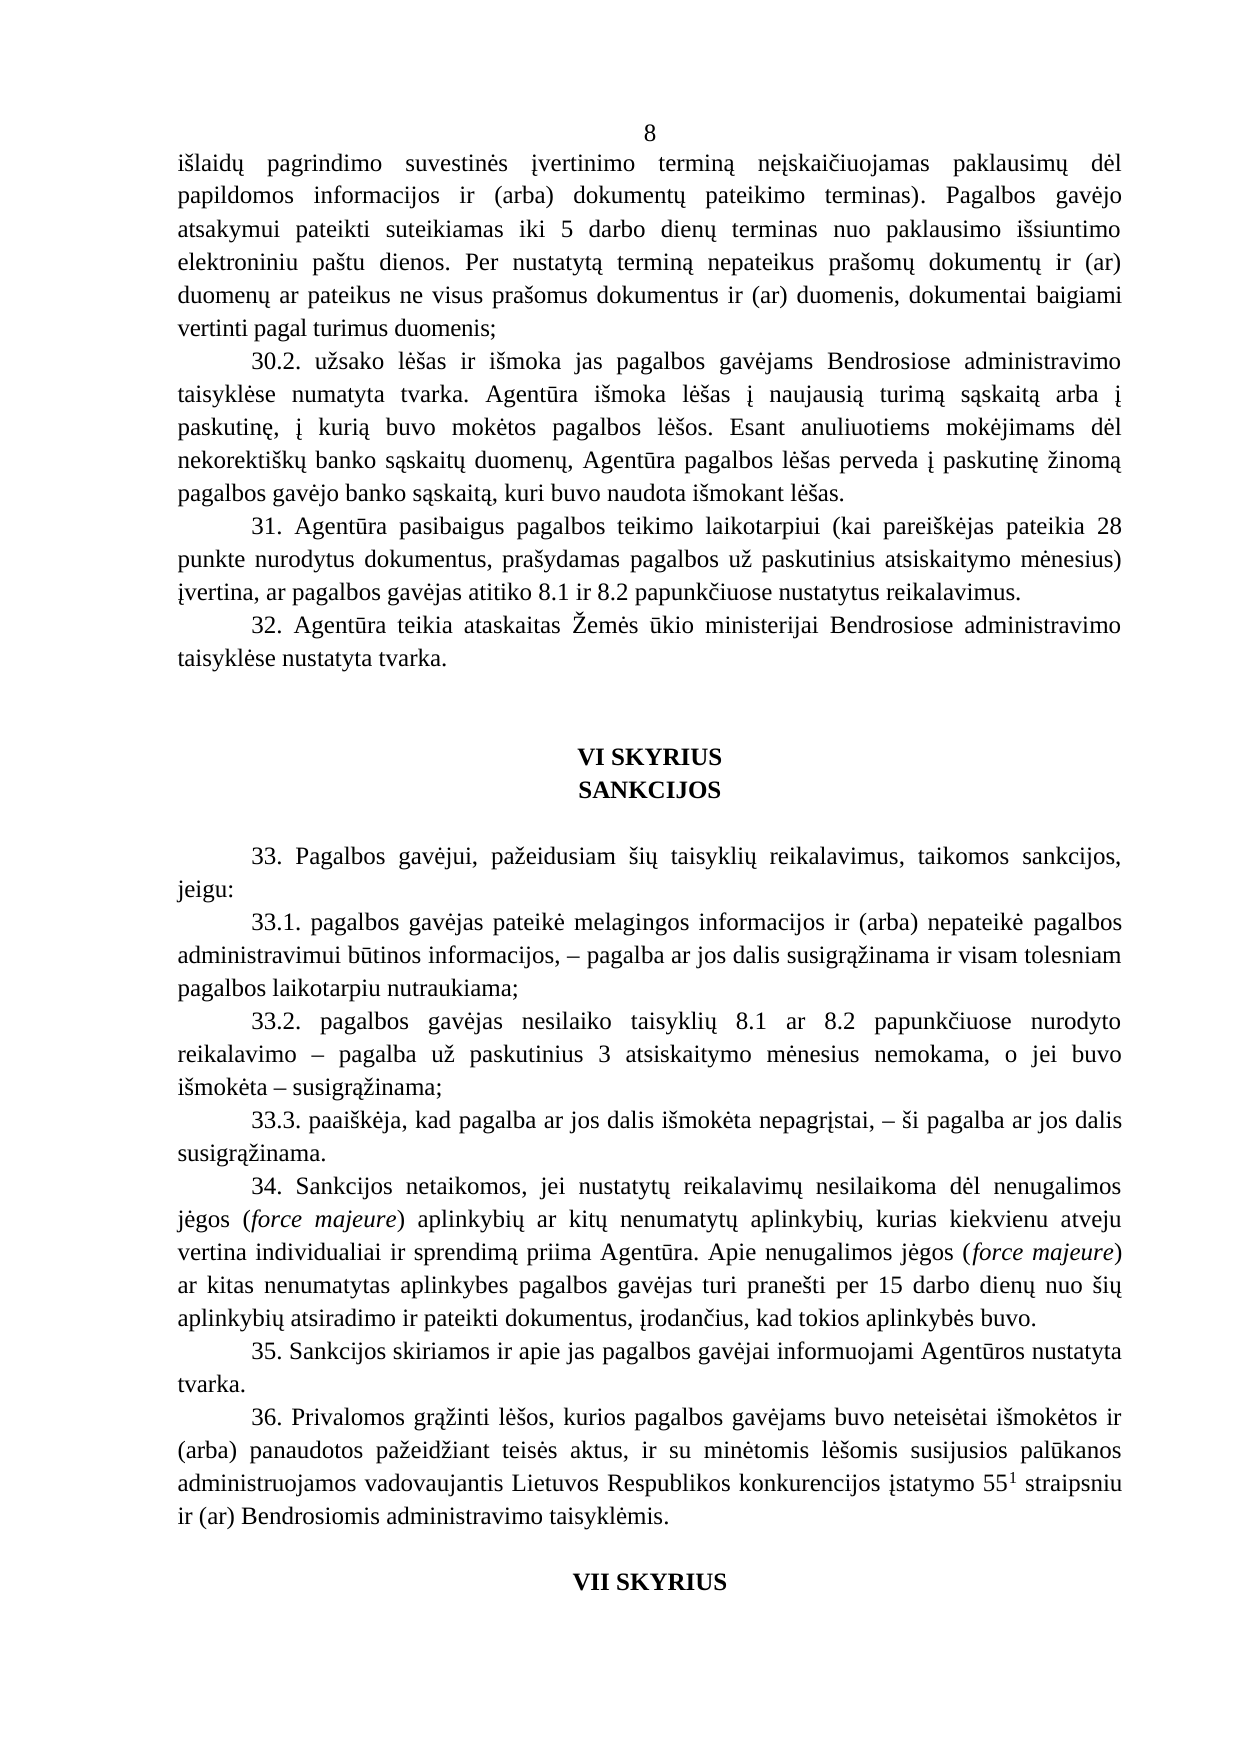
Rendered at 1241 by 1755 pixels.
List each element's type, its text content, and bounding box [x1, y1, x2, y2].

text 30.2. užsako lėšas ir išmoka jas pagalbos gavėjams Bendrosiose administravimo taisyklėse numatyta tvarka. Agentūra išmoka lėšas į naujausią turimą sąskaitą arba į paskutinę, į kurią buvo mokėtos pagalbos lėšos. Esant anuliuotiems mokėjimams dėl nekorektiškų banko sąskaitų duomenų, Agentūra pagalbos lėšas perveda į paskutinę žinomą pagalbos gavėjo banko sąskaitą, kuri buvo naudota išmokant lėšas. [177, 346, 1122, 507]
text 32. Agentūra teikia ataskaitas Žemės ūkio ministerijai Bendrosiose administravimo taisyklėse nustatyta tvarka. [177, 610, 1122, 672]
text 34. Sankcijos netaikomos, jei nustatytų reikalavimų nesilaikoma dėl nenugalimos jėgos (force majeure) aplinkybių ar kitų nenumatytų aplinkybių, kurias kiekvienu atveju vertina individualiai ir sprendimą priima Agentūra. Apie nenugalimos jėgos (force majeure) ar kitas nenumatytas aplinkybes pagalbos gavėjas turi pranešti per 15 darbo dienų nuo šių aplinkybių atsiradimo ir pateikti dokumentus, įrodančius, kad tokios aplinkybės buvo. [177, 1171, 1122, 1332]
text VI SKYRIUS [177, 742, 1122, 771]
text 36. Privalomos grąžinti lėšos, kurios pagalbos gavėjams buvo neteisėtai išmokėtos ir (arba) panaudotos pažeidžiant teisės aktus, ir su minėtomis lėšomis susijusios palūkanos administruojamos vadovaujantis Lietuvos Respublikos konkurencijos įstatymo 551 straipsniu ir (ar) Bendrosiomis administravimo taisyklėmis. [177, 1402, 1122, 1530]
text SANKCIJOS [177, 775, 1122, 804]
text 35. Sankcijos skiriamos ir apie jas pagalbos gavėjai informuojami Agentūros nustatyta tvarka. [177, 1336, 1122, 1398]
text 33. Pagalbos gavėjui, pažeidusiam šių taisyklių reikalavimus, taikomos sankcijos, jeigu: [177, 841, 1122, 903]
text 33.1. pagalbos gavėjas pateikė melagingos informacijos ir (arba) nepateikė pagalbos administravimui būtinos informacijos, – pagalba ar jos dalis susigrąžinama ir visam tolesniam pagalbos laikotarpiu nutraukiama; [177, 907, 1122, 1002]
text 33.3. paaiškėja, kad pagalba ar jos dalis išmokėta nepagrįstai, – ši pagalba ar jos dalis susigrąžinama. [177, 1105, 1122, 1167]
text VII SKYRIUS [177, 1567, 1122, 1596]
text 31. Agentūra pasibaigus pagalbos teikimo laikotarpiui (kai pareiškėjas pateikia 28 punkte nurodytus dokumentus, prašydamas pagalbos už paskutinius atsiskaitymo mėnesius) įvertina, ar pagalbos gavėjas atitiko 8.1 ir 8.2 papunkčiuose nustatytus reikalavimus. [177, 511, 1122, 606]
text išlaidų pagrindimo suvestinės įvertinimo terminą neįskaičiuojamas paklausimų dėl papildomos informacijos ir (arba) dokumentų pateikimo terminas). Pagalbos gavėjo atsakymui pateikti suteikiamas iki 5 darbo dienų terminas nuo paklausimo išsiuntimo elektroniniu paštu dienos. Per nustatytą terminą nepateikus prašomų dokumentų ir (ar) duomenų ar pateikus ne visus prašomus dokumentus ir (ar) duomenis, dokumentai baigiami vertinti pagal turimus duomenis; [177, 148, 1122, 341]
text 33.2. pagalbos gavėjas nesilaiko taisyklių 8.1 ar 8.2 papunkčiuose nurodyto reikalavimo – pagalba už paskutinius 3 atsiskaitymo mėnesius nemokama, o jei buvo išmokėta – susigrąžinama; [177, 1006, 1122, 1101]
